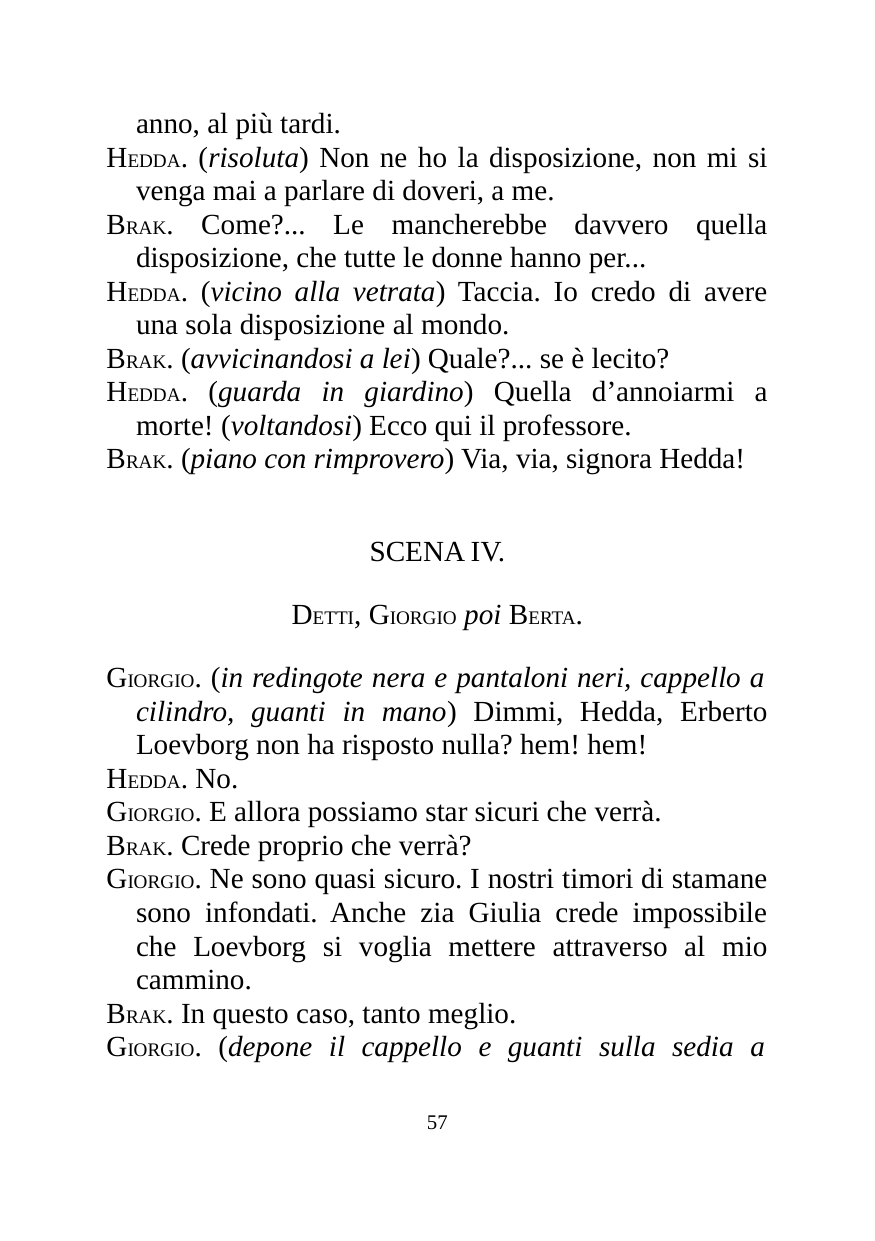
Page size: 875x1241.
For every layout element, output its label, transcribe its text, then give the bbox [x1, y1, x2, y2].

text Brak. (avvicinandosi a lei) Quale?... se è lecito? [106, 341, 768, 374]
text Giorgio. E allora possiamo star sicuri che verrà. [106, 794, 768, 828]
text Giorgio. (in redingote nera e pantaloni neri, cappello a cilindro, guanti in mano) Dimmi, Hedda, Erberto Loevborg non ha risposto nulla? hem! hem! [106, 660, 768, 761]
text Brak. In questo caso, tanto meglio. [106, 996, 768, 1029]
text Hedda. No. [106, 761, 768, 794]
text Giorgio. Ne sono quasi sicuro. I nostri timori di stamane sono infondati. Anche zia Giulia crede impossibile che Loevborg si voglia mettere attraverso al mio cammino. [106, 862, 768, 996]
text Detti, Giorgio poi Berta. [106, 597, 768, 631]
text Hedda. (risoluta) Non ne ho la disposizione, non mi si venga mai a parlare di doveri, a me. [106, 140, 768, 207]
text Giorgio. (depone il cappello e guanti sulla sedia a [106, 1029, 768, 1063]
text Hedda. (guarda in giardino) Quella d’annoiarmi a morte! (voltandosi) Ecco qui il professore. [106, 374, 768, 442]
text anno, al più tardi. [106, 106, 768, 140]
text Brak. Crede proprio che verrà? [106, 828, 768, 862]
subtitle SCENA IV. [106, 534, 768, 568]
text Brak. Come?... Le mancherebbe davvero quella disposizione, che tutte le donne hanno per... [106, 207, 768, 274]
text Hedda. (vicino alla vetrata) Taccia. Io credo di avere una sola disposizione al mondo. [106, 274, 768, 341]
text Brak. (piano con rimprovero) Via, via, signora Hedda! [106, 442, 768, 475]
